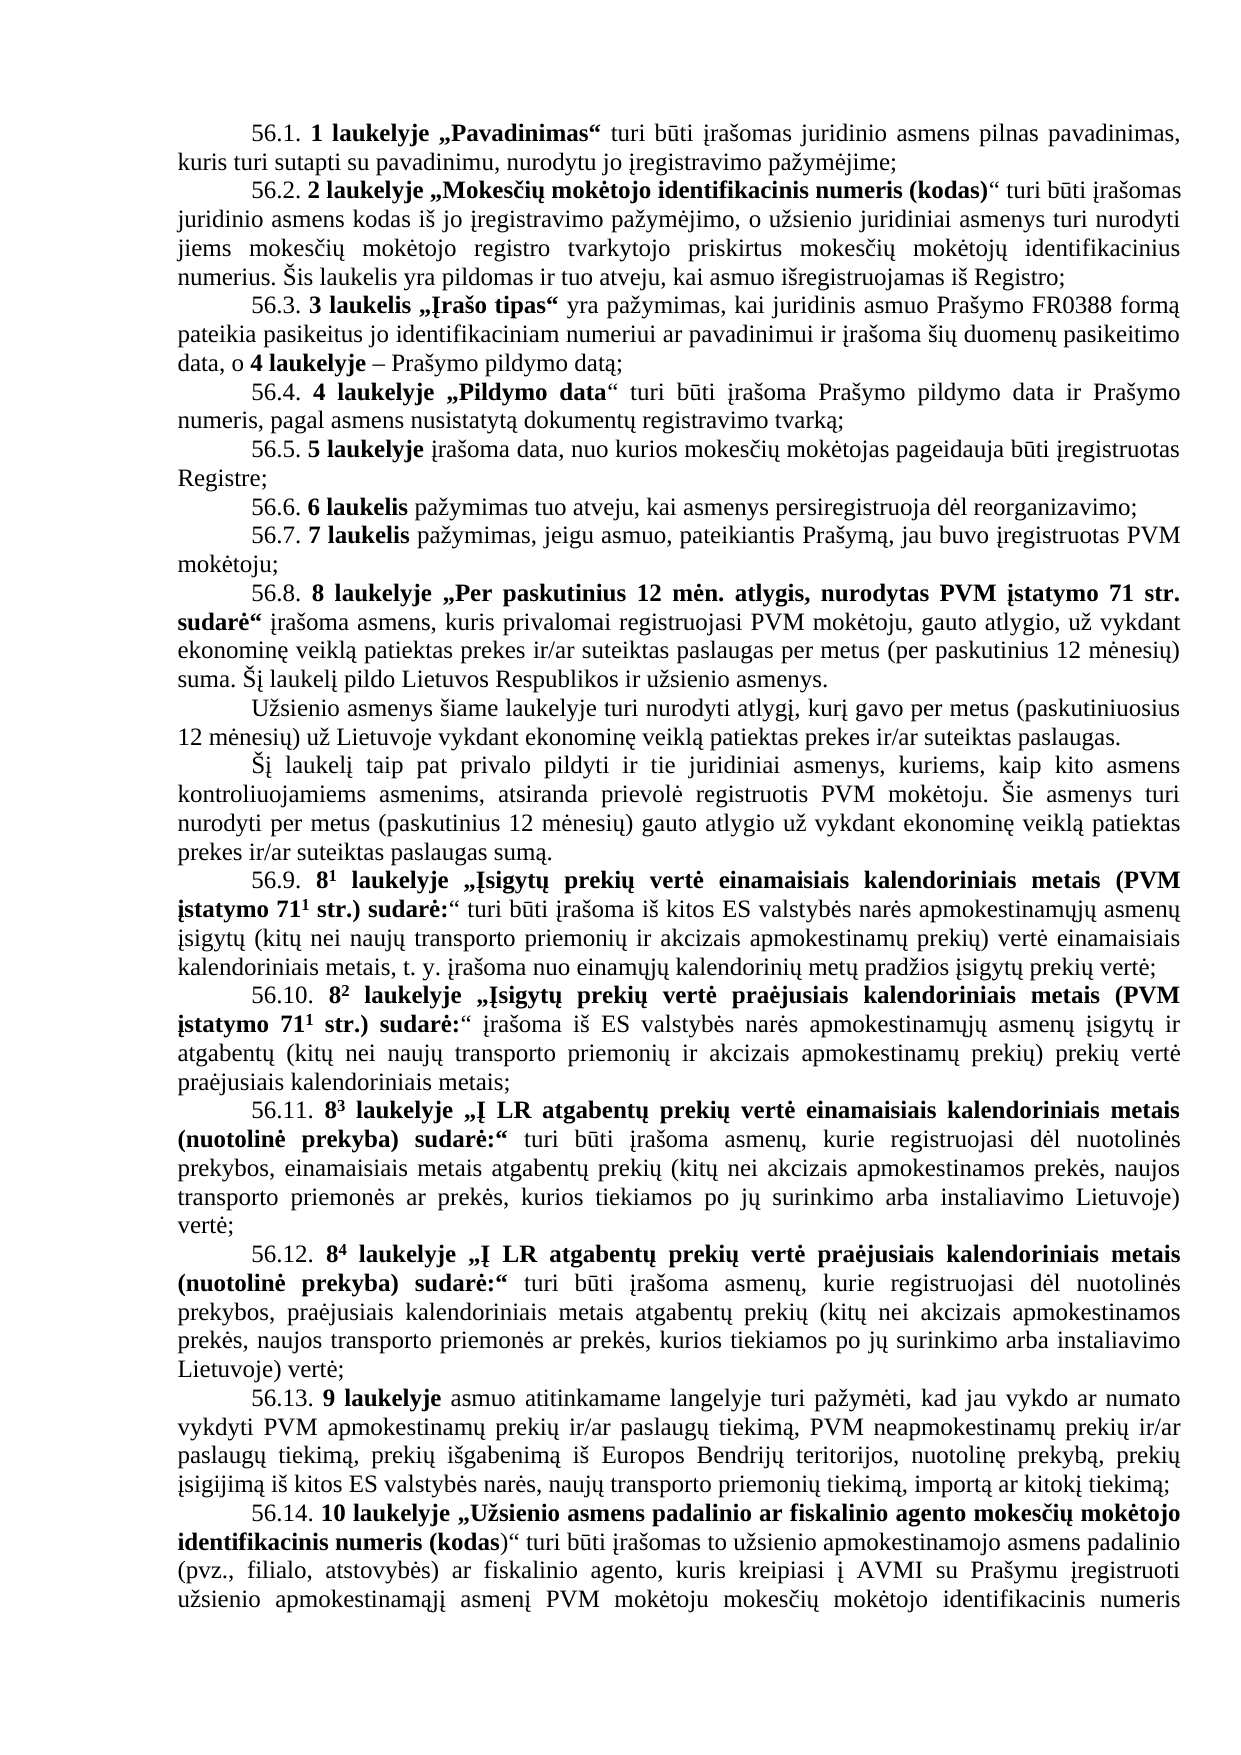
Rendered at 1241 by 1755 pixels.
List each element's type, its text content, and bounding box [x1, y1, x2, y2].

text 56.10. 82 laukelyje „Įsigytų prekių vertė praėjusiais kalendoriniais metais (PVM įstatymo 711 str.) sudarė:“ įrašoma iš ES valstybės narės apmokestinamųjų asmenų įsigytų ir atgabentų (kitų nei naujų transporto priemonių ir akcizais apmokestinamų prekių) prekių vertė praėjusiais kalendoriniais metais; [177, 981, 1181, 1096]
text 56.9. 81 laukelyje „Įsigytų prekių vertė einamaisiais kalendoriniais metais (PVM įstatymo 711 str.) sudarė:“ turi būti įrašoma iš kitos ES valstybės narės apmokestinamųjų asmenų įsigytų (kitų nei naujų transporto priemonių ir akcizais apmokestinamų prekių) vertė einamaisiais kalendoriniais metais, t. y. įrašoma nuo einamųjų kalendorinių metų pradžios įsigytų prekių vertė; [177, 866, 1181, 981]
text 56.4. 4 laukelyje „Pildymo data“ turi būti įrašoma Prašymo pildymo data ir Prašymo numeris, pagal asmens nusistatytą dokumentų registravimo tvarką; [177, 377, 1181, 434]
text 56.1. 1 laukelyje „Pavadinimas“ turi būti įrašomas juridinio asmens pilnas pavadinimas, kuris turi sutapti su pavadinimu, nurodytu jo įregistravimo pažymėjime; [177, 118, 1181, 176]
text 56.11. 83 laukelyje „Į LR atgabentų prekių vertė einamaisiais kalendoriniais metais (nuotolinė prekyba) sudarė:“ turi būti įrašoma asmenų, kurie registruojasi dėl nuotolinės prekybos, einamaisiais metais atgabentų prekių (kitų nei akcizais apmokestinamos prekės, naujos transporto priemonės ar prekės, kurios tiekiamos po jų surinkimo arba instaliavimo Lietuvoje) vertė; [177, 1096, 1181, 1239]
text 56.2. 2 laukelyje „Mokesčių mokėtojo identifikacinis numeris (kodas)“ turi būti įrašomas juridinio asmens kodas iš jo įregistravimo pažymėjimo, o užsienio juridiniai asmenys turi nurodyti jiems mokesčių mokėtojo registro tvarkytojo priskirtus mokesčių mokėtojų identifikacinius numerius. Šis laukelis yra pildomas ir tuo atveju, kai asmuo išregistruojamas iš Registro; [177, 176, 1181, 291]
text 56.5. 5 laukelyje įrašoma data, nuo kurios mokesčių mokėtojas pageidauja būti įregistruotas Registre; [177, 434, 1181, 492]
text Užsienio asmenys šiame laukelyje turi nurodyti atlygį, kurį gavo per metus (paskutiniuosius 12 mėnesių) už Lietuvoje vykdant ekonominę veiklą patiektas prekes ir/ar suteiktas paslaugas. [177, 693, 1181, 751]
text 56.3. 3 laukelis „Įrašo tipas“ yra pažymimas, kai juridinis asmuo Prašymo FR0388 formą pateikia pasikeitus jo identifikaciniam numeriui ar pavadinimui ir įrašoma šių duomenų pasikeitimo data, o 4 laukelyje – Prašymo pildymo datą; [177, 291, 1181, 377]
text Šį laukelį taip pat privalo pildyti ir tie juridiniai asmenys, kuriems, kaip kito asmens kontroliuojamiems asmenims, atsiranda prievolė registruotis PVM mokėtoju. Šie asmenys turi nurodyti per metus (paskutinius 12 mėnesių) gauto atlygio už vykdant ekonominę veiklą patiektas prekes ir/ar suteiktas paslaugas sumą. [177, 751, 1181, 866]
text 56.6. 6 laukelis pažymimas tuo atveju, kai asmenys persiregistruoja dėl reorganizavimo; [177, 492, 1181, 521]
text 56.7. 7 laukelis pažymimas, jeigu asmuo, pateikiantis Prašymą, jau buvo įregistruotas PVM mokėtoju; [177, 521, 1181, 578]
text 56.14. 10 laukelyje „Užsienio asmens padalinio ar fiskalinio agento mokesčių mokėtojo identifikacinis numeris (kodas)“ turi būti įrašomas to užsienio apmokestinamojo asmens padalinio (pvz., filialo, atstovybės) ar fiskalinio agento, kuris kreipiasi į AVMI su Prašymu įregistruoti užsienio apmokestinamąjį asmenį PVM mokėtoju mokesčių mokėtojo identifikacinis numeris [177, 1498, 1181, 1613]
text 56.13. 9 laukelyje asmuo atitinkamame langelyje turi pažymėti, kad jau vykdo ar numato vykdyti PVM apmokestinamų prekių ir/ar paslaugų tiekimą, PVM neapmokestinamų prekių ir/ar paslaugų tiekimą, prekių išgabenimą iš Europos Bendrijų teritorijos, nuotolinę prekybą, prekių įsigijimą iš kitos ES valstybės narės, naujų transporto priemonių tiekimą, importą ar kitokį tiekimą; [177, 1383, 1181, 1498]
text 56.8. 8 laukelyje „Per paskutinius 12 mėn. atlygis, nurodytas PVM įstatymo 71 str. sudarė“ įrašoma asmens, kuris privalomai registruojasi PVM mokėtoju, gauto atlygio, už vykdant ekonominę veiklą patiektas prekes ir/ar suteiktas paslaugas per metus (per paskutinius 12 mėnesių) suma. Šį laukelį pildo Lietuvos Respublikos ir užsienio asmenys. [177, 578, 1181, 693]
text 56.12. 84 laukelyje „Į LR atgabentų prekių vertė praėjusiais kalendoriniais metais (nuotolinė prekyba) sudarė:“ turi būti įrašoma asmenų, kurie registruojasi dėl nuotolinės prekybos, praėjusiais kalendoriniais metais atgabentų prekių (kitų nei akcizais apmokestinamos prekės, naujos transporto priemonės ar prekės, kurios tiekiamos po jų surinkimo arba instaliavimo Lietuvoje) vertė; [177, 1239, 1181, 1383]
